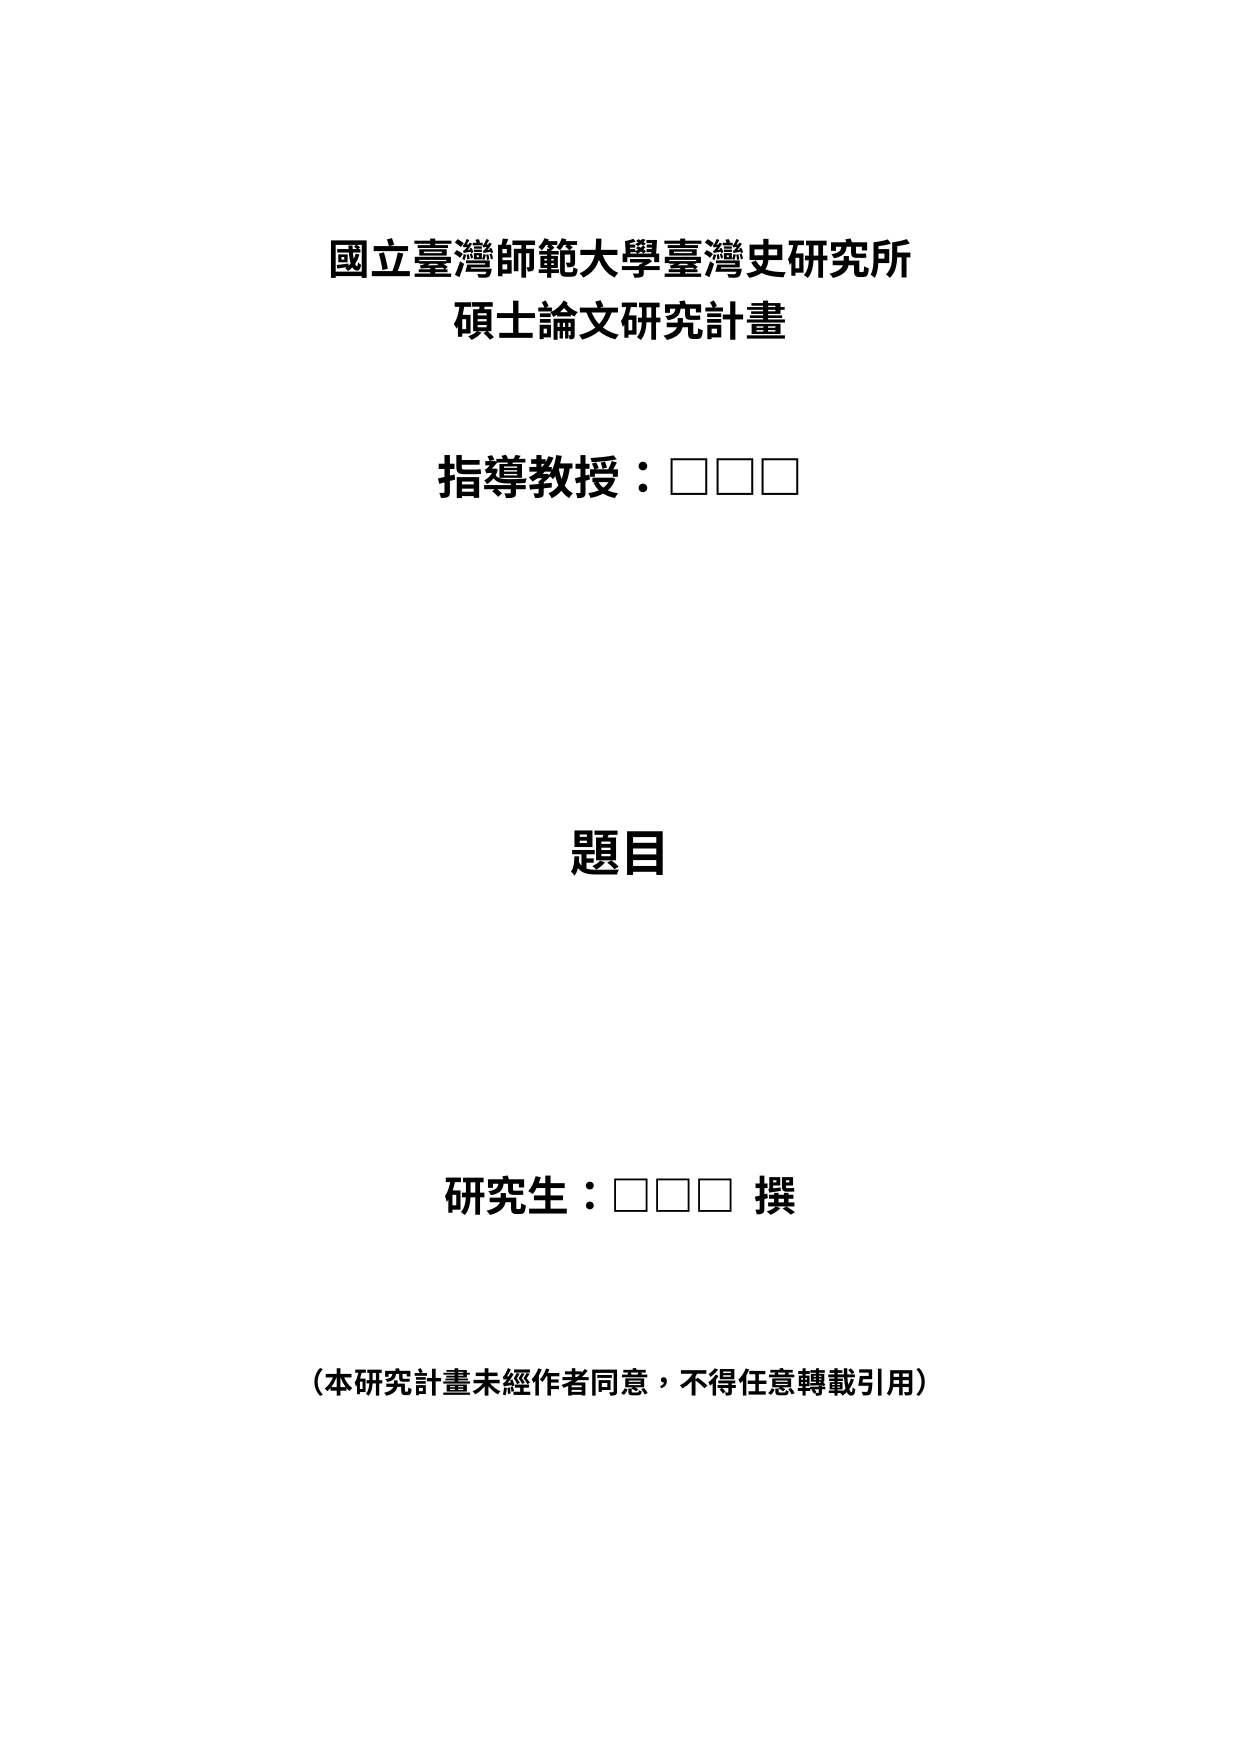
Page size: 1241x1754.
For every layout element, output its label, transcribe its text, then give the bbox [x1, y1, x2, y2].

text 指導教授：□□□ [187, 402, 1053, 527]
text 研究生：□□□ 撰 [187, 1152, 1053, 1214]
text 國立臺灣師範大學臺灣史研究所 [187, 214, 1053, 277]
text 題目 [187, 777, 1053, 902]
text （本研究計畫未經作者同意，不得任意轉載引用） [187, 1339, 1053, 1402]
text 碩士論文研究計畫 [187, 277, 1053, 339]
